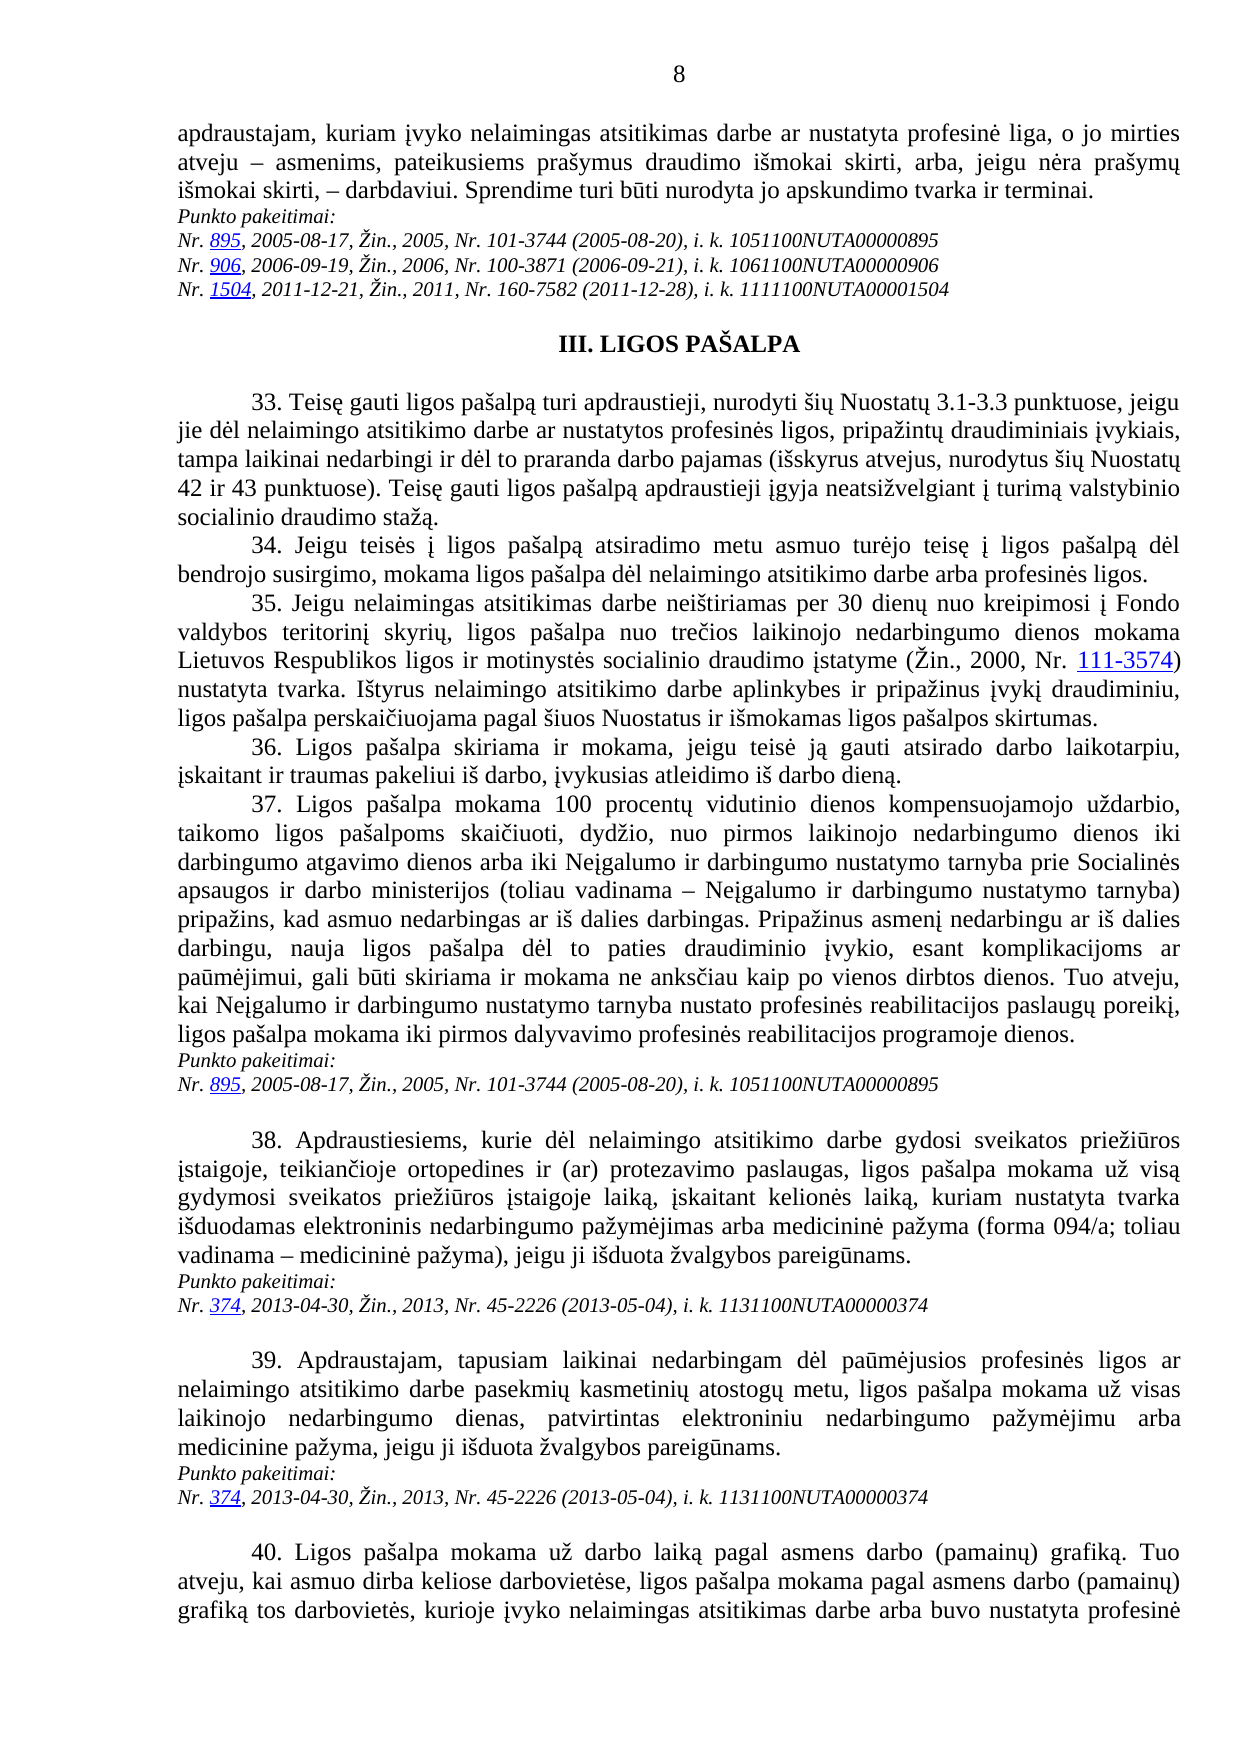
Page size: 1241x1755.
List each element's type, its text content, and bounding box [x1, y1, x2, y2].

text Nr. 1504, 2011-12-21, Žin., 2011, Nr. 160-7582 (2011-12-28), i. k. 1111100NUTA00001504 [177, 277, 1181, 301]
text 39. Apdraustajam, tapusiam laikinai nedarbingam dėl paūmėjusios profesinės ligos ar nelaimingo atsitikimo darbe pasekmių kasmetinių atostogų metu, ligos pašalpa mokama už visas laikinojo nedarbingumo dienas, patvirtintas elektroniniu nedarbingumo pažymėjimu arba medicinine pažyma, jeigu ji išduota žvalgybos pareigūnams. [177, 1346, 1181, 1461]
text 40. Ligos pašalpa mokama už darbo laiką pagal asmens darbo (pamainų) grafiką. Tuo atveju, kai asmuo dirba keliose darbovietėse, ligos pašalpa mokama pagal asmens darbo (pamainų) grafiką tos darbovietės, kurioje įvyko nelaimingas atsitikimas darbe arba buvo nustatyta profesinė [177, 1537, 1181, 1624]
text 37. Ligos pašalpa mokama 100 procentų vidutinio dienos kompensuojamojo uždarbio, taikomo ligos pašalpoms skaičiuoti, dydžio, nuo pirmos laikinojo nedarbingumo dienos iki darbingumo atgavimo dienos arba iki Neįgalumo ir darbingumo nustatymo tarnyba prie Socialinės apsaugos ir darbo ministerijos (toliau vadinama – Neįgalumo ir darbingumo nustatymo tarnyba) pripažins, kad asmuo nedarbingas ar iš dalies darbingas. Pripažinus asmenį nedarbingu ar iš dalies darbingu, nauja ligos pašalpa dėl to paties draudiminio įvykio, esant komplikacijoms ar paūmėjimui, gali būti skiriama ir mokama ne anksčiau kaip po vienos dirbtos dienos. Tuo atveju, kai Neįgalumo ir darbingumo nustatymo tarnyba nustato profesinės reabilitacijos paslaugų poreikį, ligos pašalpa mokama iki pirmos dalyvavimo profesinės reabilitacijos programoje dienos. [177, 789, 1181, 1048]
text 36. Ligos pašalpa skiriama ir mokama, jeigu teisė ją gauti atsirado darbo laikotarpiu, įskaitant ir traumas pakeliui iš darbo, įvykusias atleidimo iš darbo dieną. [177, 732, 1181, 789]
text Nr. 906, 2006-09-19, Žin., 2006, Nr. 100-3871 (2006-09-21), i. k. 1061100NUTA00000906 [177, 252, 1181, 277]
text III. LIGOS PAŠALPA [177, 329, 1181, 358]
text Nr. 895, 2005-08-17, Žin., 2005, Nr. 101-3744 (2005-08-20), i. k. 1051100NUTA00000895 [177, 1072, 1181, 1096]
text 35. Jeigu nelaimingas atsitikimas darbe neištiriamas per 30 dienų nuo kreipimosi į Fondo valdybos teritorinį skyrių, ligos pašalpa nuo trečios laikinojo nedarbingumo dienos mokama Lietuvos Respublikos ligos ir motinystės socialinio draudimo įstatyme (Žin., 2000, Nr. 111-3574) nustatyta tvarka. Ištyrus nelaimingo atsitikimo darbe aplinkybes ir pripažinus įvykį draudiminiu, ligos pašalpa perskaičiuojama pagal šiuos Nuostatus ir išmokamas ligos pašalpos skirtumas. [177, 588, 1181, 732]
text Nr. 374, 2013-04-30, Žin., 2013, Nr. 45-2226 (2013-05-04), i. k. 1131100NUTA00000374 [177, 1485, 1181, 1509]
text Punkto pakeitimai: [177, 1269, 1181, 1293]
text Punkto pakeitimai: [177, 1461, 1181, 1485]
text Nr. 374, 2013-04-30, Žin., 2013, Nr. 45-2226 (2013-05-04), i. k. 1131100NUTA00000374 [177, 1293, 1181, 1317]
text apdraustajam, kuriam įvyko nelaimingas atsitikimas darbe ar nustatyta profesinė liga, o jo mirties atveju – asmenims, pateikusiems prašymus draudimo išmokai skirti, arba, jeigu nėra prašymų išmokai skirti, – darbdaviui. Sprendime turi būti nurodyta jo apskundimo tvarka ir terminai. [177, 118, 1181, 204]
text Nr. 895, 2005-08-17, Žin., 2005, Nr. 101-3744 (2005-08-20), i. k. 1051100NUTA00000895 [177, 228, 1181, 252]
text 34. Jeigu teisės į ligos pašalpą atsiradimo metu asmuo turėjo teisę į ligos pašalpą dėl bendrojo susirgimo, mokama ligos pašalpa dėl nelaimingo atsitikimo darbe arba profesinės ligos. [177, 531, 1181, 588]
text Punkto pakeitimai: [177, 1048, 1181, 1072]
text Punkto pakeitimai: [177, 204, 1181, 228]
text 33. Teisę gauti ligos pašalpą turi apdraustieji, nurodyti šių Nuostatų 3.1-3.3 punktuose, jeigu jie dėl nelaimingo atsitikimo darbe ar nustatytos profesinės ligos, pripažintų draudiminiais įvykiais, tampa laikinai nedarbingi ir dėl to praranda darbo pajamas (išskyrus atvejus, nurodytus šių Nuostatų 42 ir 43 punktuose). Teisę gauti ligos pašalpą apdraustieji įgyja neatsižvelgiant į turimą valstybinio socialinio draudimo stažą. [177, 387, 1181, 531]
text 38. Apdraustiesiems, kurie dėl nelaimingo atsitikimo darbe gydosi sveikatos priežiūros įstaigoje, teikiančioje ortopedines ir (ar) protezavimo paslaugas, ligos pašalpa mokama už visą gydymosi sveikatos priežiūros įstaigoje laiką, įskaitant kelionės laiką, kuriam nustatyta tvarka išduodamas elektroninis nedarbingumo pažymėjimas arba medicininė pažyma (forma 094/a; toliau vadinama – medicininė pažyma), jeigu ji išduota žvalgybos pareigūnams. [177, 1125, 1181, 1269]
